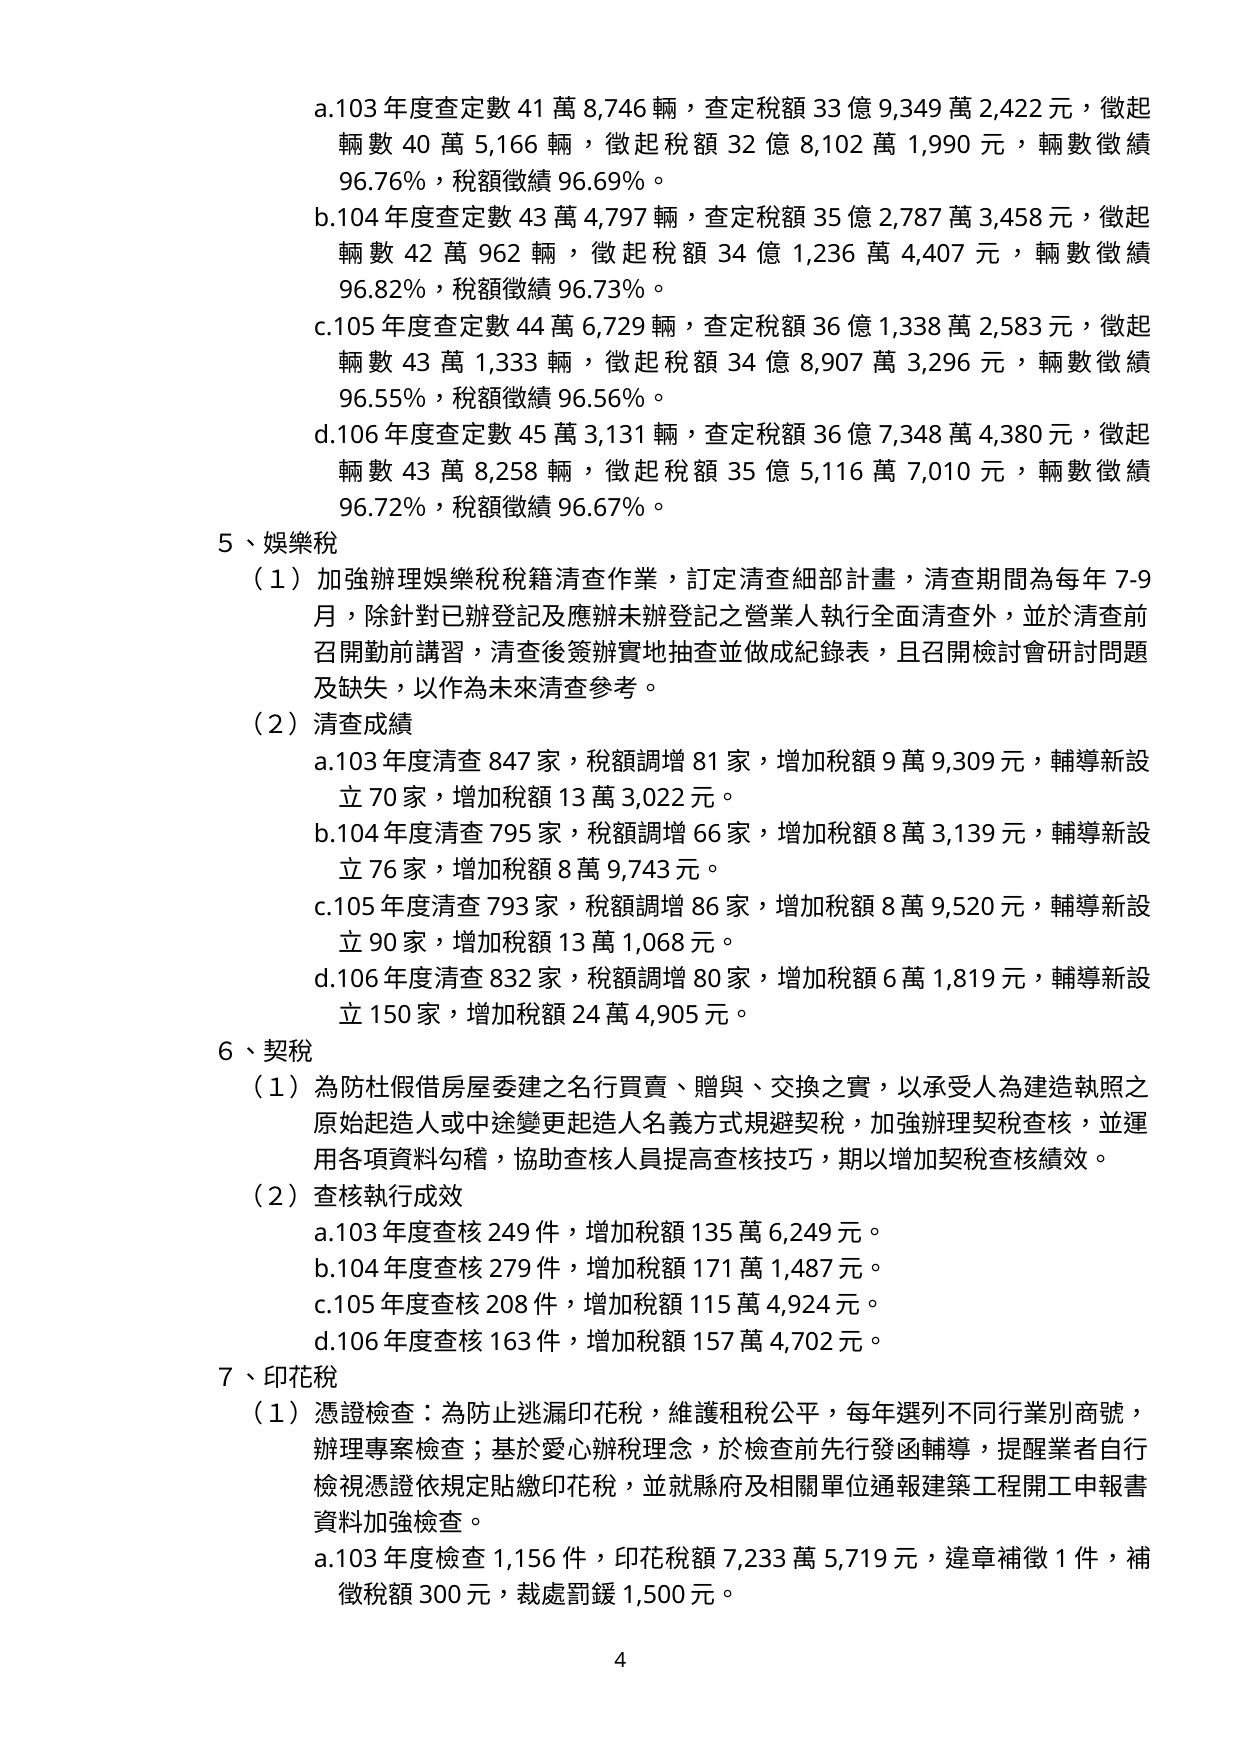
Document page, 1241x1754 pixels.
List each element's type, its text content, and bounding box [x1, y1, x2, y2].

text a.103年度查核249件，增加稅額135萬6,249元。 [314, 1212, 1152, 1249]
text c.105年度查核208件，增加稅額115萬4,924元。 [314, 1285, 1152, 1321]
text a.103年度清查847家，稅額調增81家，增加稅額9萬9,309元，輔導新設立70家，增加稅額13萬3,022元。 [314, 741, 1152, 814]
text d.106年度查核163件，增加稅額157萬4,702元。 [314, 1321, 1152, 1357]
text （１）為防杜假借房屋委建之名行買賣、贈與、交換之實，以承受人為建造執照之原始起造人或中途變更起造人名義方式規避契稅，加強辦理契稅查核，並運用各項資料勾稽，協助查核人員提高查核技巧，期以增加契稅查核績效。 [239, 1067, 1152, 1176]
text d.106年度查定數45萬3,131輛，查定稅額36億7,348萬4,380元，徵起輛數43萬8,258輛，徵起稅額35億5,116萬7,010元，輛數徵績96.72％，稅額徵績96.67％。 [314, 415, 1152, 524]
text a.103年度查定數41萬8,746輛，查定稅額33億9,349萬2,422元，徵起輛數40萬5,166輛，徵起稅額32億8,102萬1,990元，輛數徵績96.76％，稅額徵績96.69％。 [314, 89, 1152, 197]
text （１）加強辦理娛樂稅稅籍清查作業，訂定清查細部計畫，清查期間為每年7-9月，除針對已辦登記及應辦未辦登記之營業人執行全面清查外，並於清查前召開勤前講習，清查後簽辦實地抽查並做成紀錄表，且召開檢討會研討問題及缺失，以作為未來清查參考。 [239, 560, 1152, 705]
text c.105年度清查793家，稅額調增86家，增加稅額8萬9,520元，輔導新設立90家，增加稅額13萬1,068元。 [314, 886, 1152, 959]
text ６、契稅 [214, 1031, 1152, 1067]
text （１）憑證檢查：為防止逃漏印花稅，維護租稅公平，每年選列不同行業別商號，辦理專案檢查；基於愛心辦稅理念，於檢查前先行發函輔導，提醒業者自行檢視憑證依規定貼繳印花稅，並就縣府及相關單位通報建築工程開工申報書資料加強檢查。 [239, 1394, 1152, 1539]
text ７、印花稅 [214, 1357, 1152, 1394]
text （２）查核執行成效 [239, 1176, 1152, 1212]
text b.104年度清查795家，稅額調增66家，增加稅額8萬3,139元，輔導新設立76家，增加稅額8萬9,743元。 [314, 814, 1152, 886]
text d.106年度清查832家，稅額調增80家，增加稅額6萬1,819元，輔導新設立150家，增加稅額24萬4,905元。 [314, 959, 1152, 1031]
text c.105年度查定數44萬6,729輛，查定稅額36億1,338萬2,583元，徵起輛數43萬1,333輛，徵起稅額34億8,907萬3,296元，輛數徵績96.55％，稅額徵績96.56％。 [314, 306, 1152, 415]
text （２）清查成績 [239, 705, 1152, 741]
text a.103年度檢查1,156件，印花稅額7,233萬5,719元，違章補徵1件，補徵稅額300元，裁處罰鍰1,500元。 [314, 1539, 1152, 1611]
text ５、娛樂稅 [214, 524, 1152, 560]
text b.104年度查核279件，增加稅額171萬1,487元。 [314, 1249, 1152, 1285]
text b.104年度查定數43萬4,797輛，查定稅額35億2,787萬3,458元，徵起輛數42萬962輛，徵起稅額34億1,236萬4,407元，輛數徵績96.82％，稅額徵績96.73％。 [314, 197, 1152, 306]
